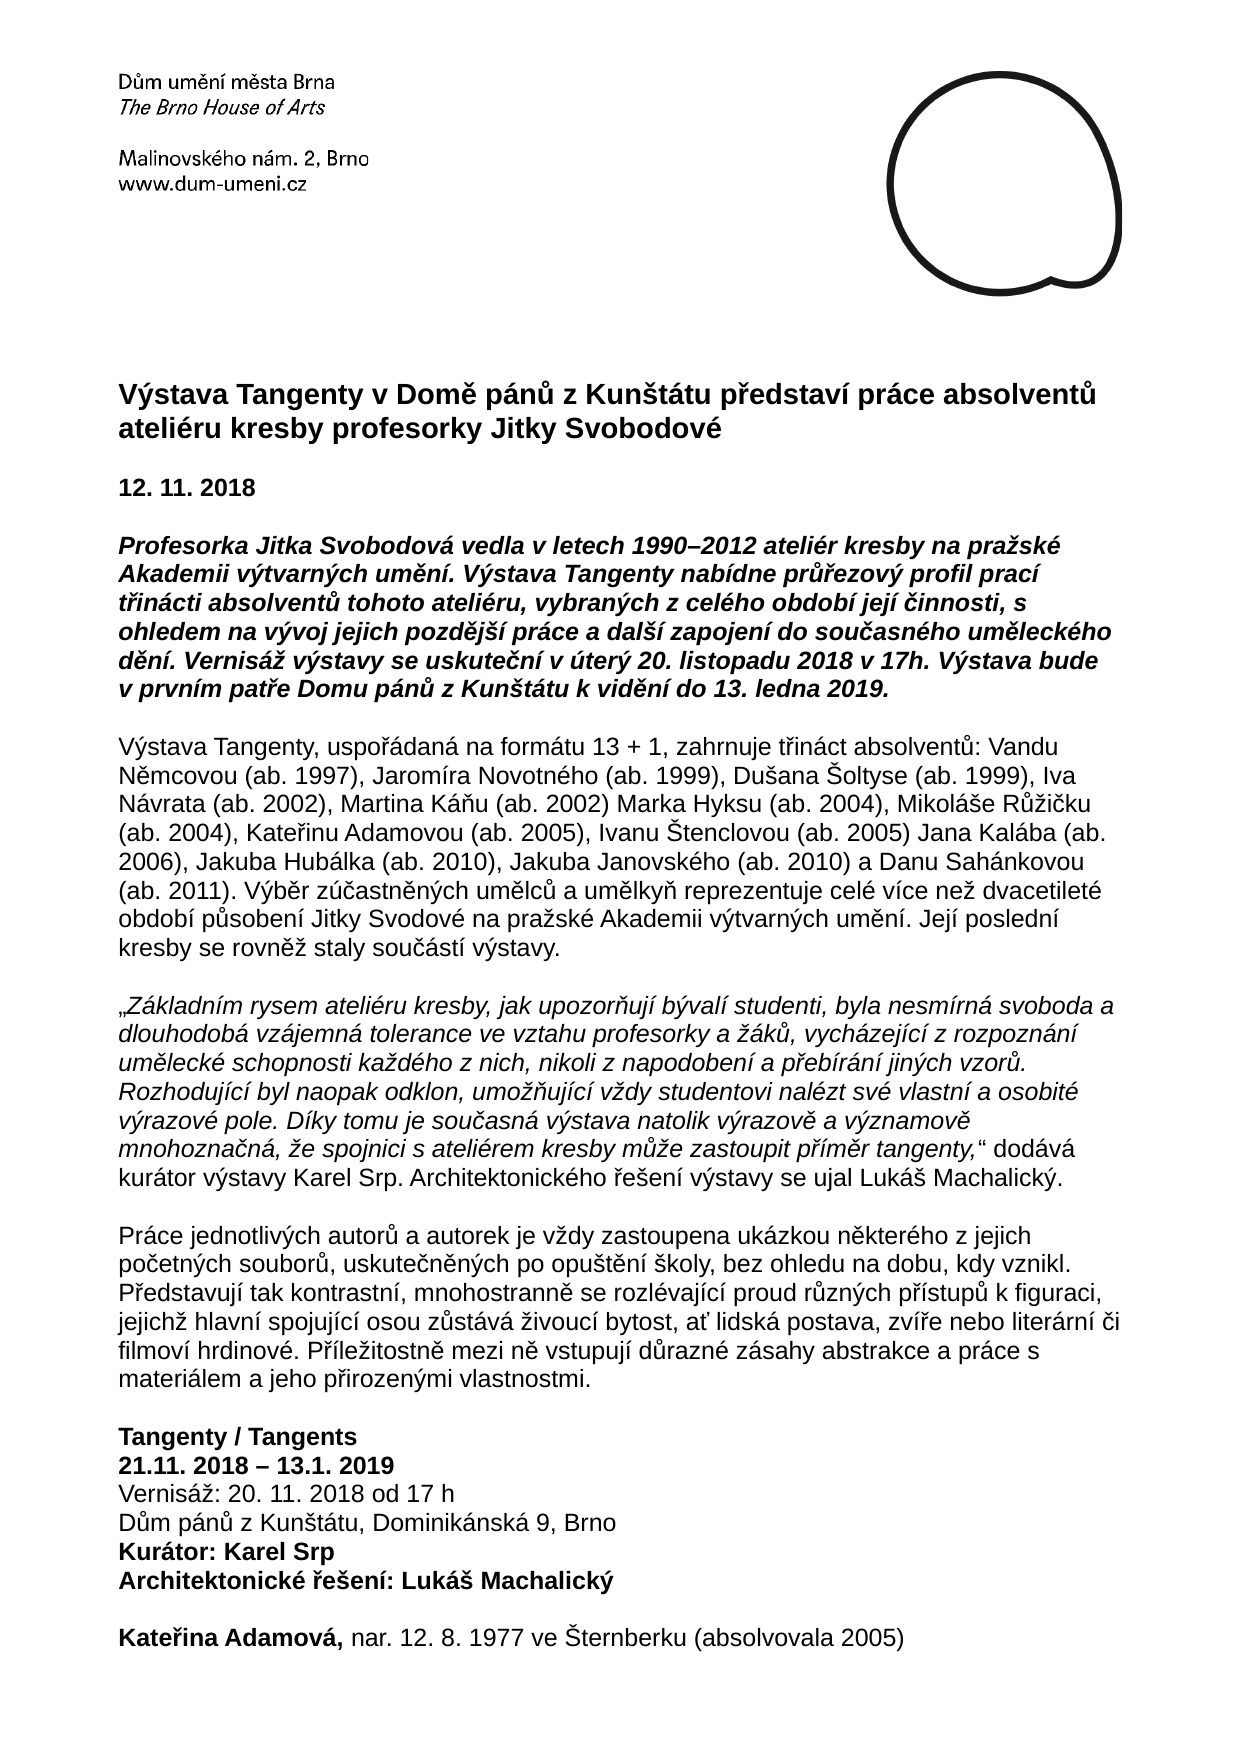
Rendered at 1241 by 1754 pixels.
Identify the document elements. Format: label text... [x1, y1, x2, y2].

text Profesorka Jitka Svobodová vedla v letech 1990–2012 ateliér kresby na pražské Akademii výtvarných umění. Výstava Tangenty nabídne průřezový profil prací třinácti absolventů tohoto ateliéru, vybraných z celého období její činnosti, s ohledem na vývoj jejich pozdější práce a další zapojení do současného uměleckého dění. Vernisáž výstavy se uskuteční v úterý 20. listopadu 2018 v 17h. Výstava bude v prvním patře Domu pánů z Kunštátu k vidění do 13. ledna 2019. [118, 531, 1122, 703]
text 12. 11. 2018 [118, 473, 1122, 502]
text Výstava Tangenty, uspořádaná na formátu 13 + 1, zahrnuje třináct absolventů: Vandu Němcovou (ab. 1997), Jaromíra Novotného (ab. 1999), Dušana Šoltyse (ab. 1999), Iva Návrata (ab. 2002), Martina Káňu (ab. 2002) Marka Hyksu (ab. 2004), Mikoláše Růžičku (ab. 2004), Kateřinu Adamovou (ab. 2005), Ivanu Štenclovou (ab. 2005) Jana Kalába (ab. 2006), Jakuba Hubálka (ab. 2010), Jakuba Janovského (ab. 2010) a Danu Sahánkovou (ab. 2011). Výběr zúčastněných umělců a umělkyň reprezentuje celé více než dvacetileté období působení Jitky Svodové na pražské Akademii výtvarných umění. Její poslední kresby se rovněž staly součástí výstavy. [118, 732, 1122, 962]
text „Základním rysem ateliéru kresby, jak upozorňují bývalí studenti, byla nesmírná svoboda a dlouhodobá vzájemná tolerance ve vztahu profesorky a žáků, vycházející z rozpoznání umělecké schopnosti každého z nich, nikoli z napodobení a přebírání jiných vzorů. Rozhodující byl naopak odklon, umožňující vždy studentovi nalézt své vlastní a osobité výrazové pole. Díky tomu je současná výstava natolik výrazově a významově mnohoznačná, že spojnici s ateliérem kresby může zastoupit příměr tangenty,“ dodává kurátor výstavy Karel Srp. Architektonického řešení výstavy se ujal Lukáš Machalický. [118, 991, 1122, 1192]
text Dům pánů z Kunštátu, Dominikánská 9, Brno [118, 1508, 1122, 1537]
text Tangenty / Tangents [118, 1422, 1122, 1451]
text Výstava Tangenty v Domě pánů z Kunštátu představí práce absolventů ateliéru kresby profesorky Jitky Svobodové [118, 377, 1122, 444]
text 21.11. 2018 – 13.1. 2019 Vernisáž: 20. 11. 2018 od 17 h [118, 1451, 1122, 1508]
text Architektonické řešení: Lukáš Machalický [118, 1566, 1122, 1594]
text Kurátor: Karel Srp [118, 1537, 1122, 1566]
text Práce jednotlivých autorů a autorek je vždy zastoupena ukázkou některého z jejich početných souborů, uskutečněných po opuštění školy, bez ohledu na dobu, kdy vznikl. Představují tak kontrastní, mnohostranně se rozlévající proud různých přístupů k figuraci, jejichž hlavní spojující osou zůstává živoucí bytost, ať lidská postava, zvíře nebo literární či filmoví hrdinové. Příležitostně mezi ně vstupují důrazné zásahy abstrakce a práce s materiálem a jeho přirozenými vlastnostmi. [118, 1221, 1122, 1393]
text Kateřina Adamová, nar. 12. 8. 1977 ve Šternberku (absolvovala 2005) [118, 1594, 1122, 1652]
